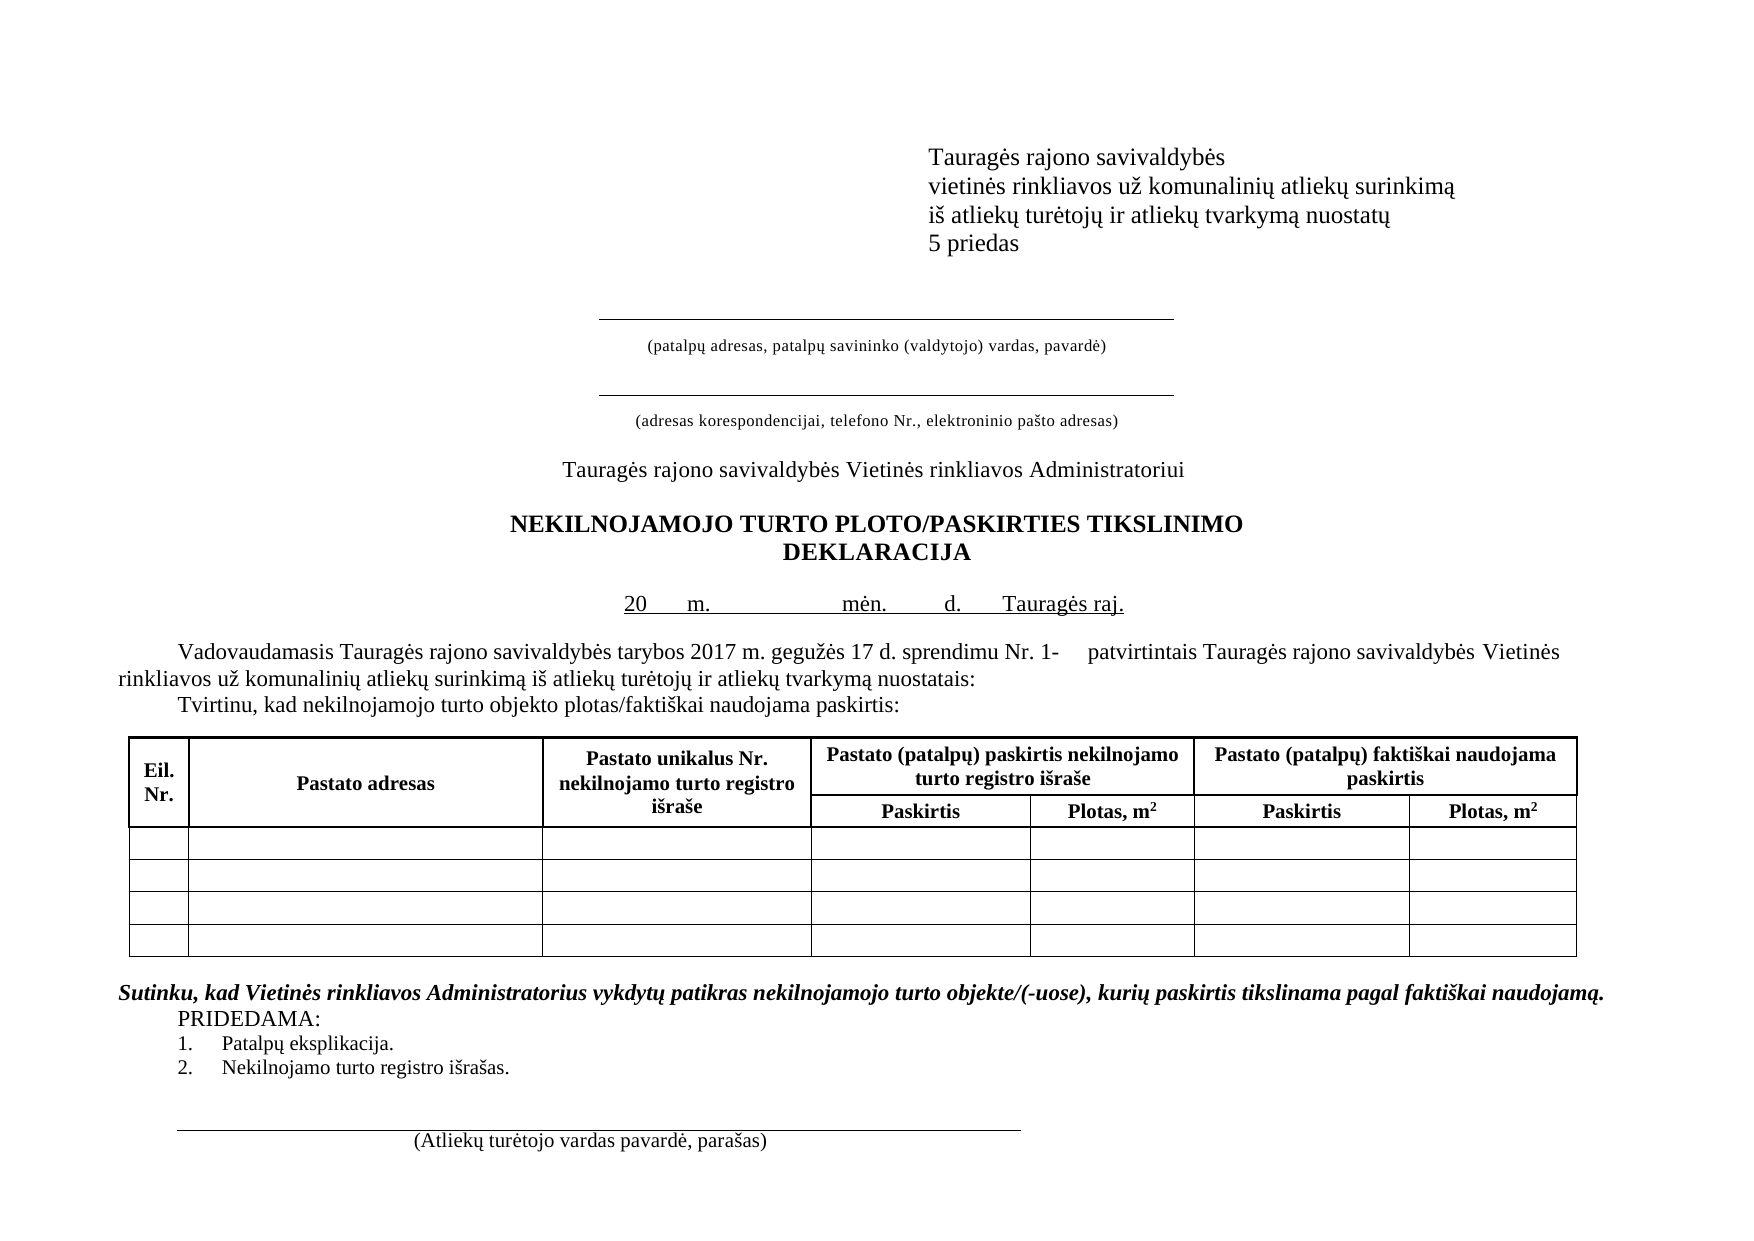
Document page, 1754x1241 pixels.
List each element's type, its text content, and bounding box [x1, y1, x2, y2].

table_cell Plotas, m2 [1410, 796, 1576, 826]
text 5 priedas [793, 228, 1636, 257]
table_cell [130, 925, 188, 956]
table_header Pastato (patalpų) paskirtis nekilnojamo turto registro išraše [812, 739, 1193, 794]
table_cell [1195, 828, 1409, 859]
table_cell Paskirtis [1195, 796, 1409, 826]
table_cell [1031, 860, 1194, 891]
table_cell [543, 860, 811, 891]
table_cell [1195, 860, 1409, 891]
table_header Pastato adresas [190, 739, 542, 826]
text (adresas korespondencijai, telefono Nr., elektroninio pašto adresas) [118, 411, 1636, 430]
table_cell [543, 828, 811, 859]
text vietinės rinkliavos už komunalinių atliekų surinkimą [793, 171, 1636, 200]
table_cell [130, 860, 188, 891]
text Sutinku, kad Vietinės rinkliavos Administratorius vykdytų patikras nekilnojamojo turto objekte/(-uose), kurių paskirtis tikslinama pagal faktiškai naudojamą. [118, 978, 1636, 1005]
text 20 m. mėn. d. Tauragės raj. [118, 590, 1630, 617]
table_cell [1410, 860, 1576, 891]
table_cell [130, 828, 188, 859]
table_cell [1195, 925, 1409, 956]
text Vadovaudamasis Tauragės rajono savivaldybės tarybos 2017 m. gegužės 17 d. sprendimu Nr. 1- patvirtintais Tauragės rajono savivaldybės Vietinės rinkliavos už komunalinių atliekų surinkimą iš atliekų turėtojų ir atliekų tvarkymą nuostatais: [118, 638, 1636, 691]
text iš atliekų turėtojų ir atliekų tvarkymą nuostatų [793, 200, 1636, 228]
text 2. Nekilnojamo turto registro išrašas. [177, 1055, 1601, 1079]
text Tauragės rajono savivaldybės [793, 142, 1636, 171]
text (patalpų adresas, patalpų savininko (valdytojo) vardas, pavardė) [118, 336, 1636, 355]
table_cell [1410, 828, 1576, 859]
table_cell [189, 892, 542, 923]
table_cell [812, 925, 1030, 956]
table_header Eil. Nr. [130, 739, 188, 826]
table_cell [543, 925, 811, 956]
table_cell Plotas, m2 [1031, 796, 1194, 826]
text 1. Patalpų eksplikacija. [177, 1031, 1601, 1055]
table_cell [1410, 925, 1576, 956]
table_cell [189, 925, 542, 956]
table_cell [1195, 892, 1409, 923]
text Tvirtinu, kad nekilnojamojo turto objekto plotas/faktiškai naudojama paskirtis: [118, 691, 1636, 717]
table_header Pastato (patalpų) faktiškai naudojama paskirtis [1195, 739, 1576, 794]
text Tauragės rajono savivaldybės Vietinės rinkliavos Administratoriui [118, 456, 1630, 482]
text DEKLARACIJA [118, 537, 1636, 566]
table_cell [189, 828, 542, 859]
table_cell [1031, 892, 1194, 923]
text PRIDEDAMA: [118, 1005, 1630, 1031]
table_cell [543, 892, 811, 923]
table_cell [130, 892, 188, 923]
table_cell [1031, 828, 1194, 859]
table_cell [812, 892, 1030, 923]
table_cell [1410, 892, 1576, 923]
table_header Pastato unikalus Nr. nekilnojamo turto registro išraše [544, 739, 810, 826]
table_cell [1031, 925, 1194, 956]
table_cell [189, 860, 542, 891]
table_cell [812, 860, 1030, 891]
text NEKILNOJAMOJO TURTO PLOTO/PASKIRTIES TIKSLINIMO [118, 509, 1636, 537]
table_cell [812, 828, 1030, 859]
text (Atliekų turėtojo vardas pavardė, parašas) [413, 1127, 1636, 1152]
table_cell Paskirtis [812, 796, 1030, 826]
